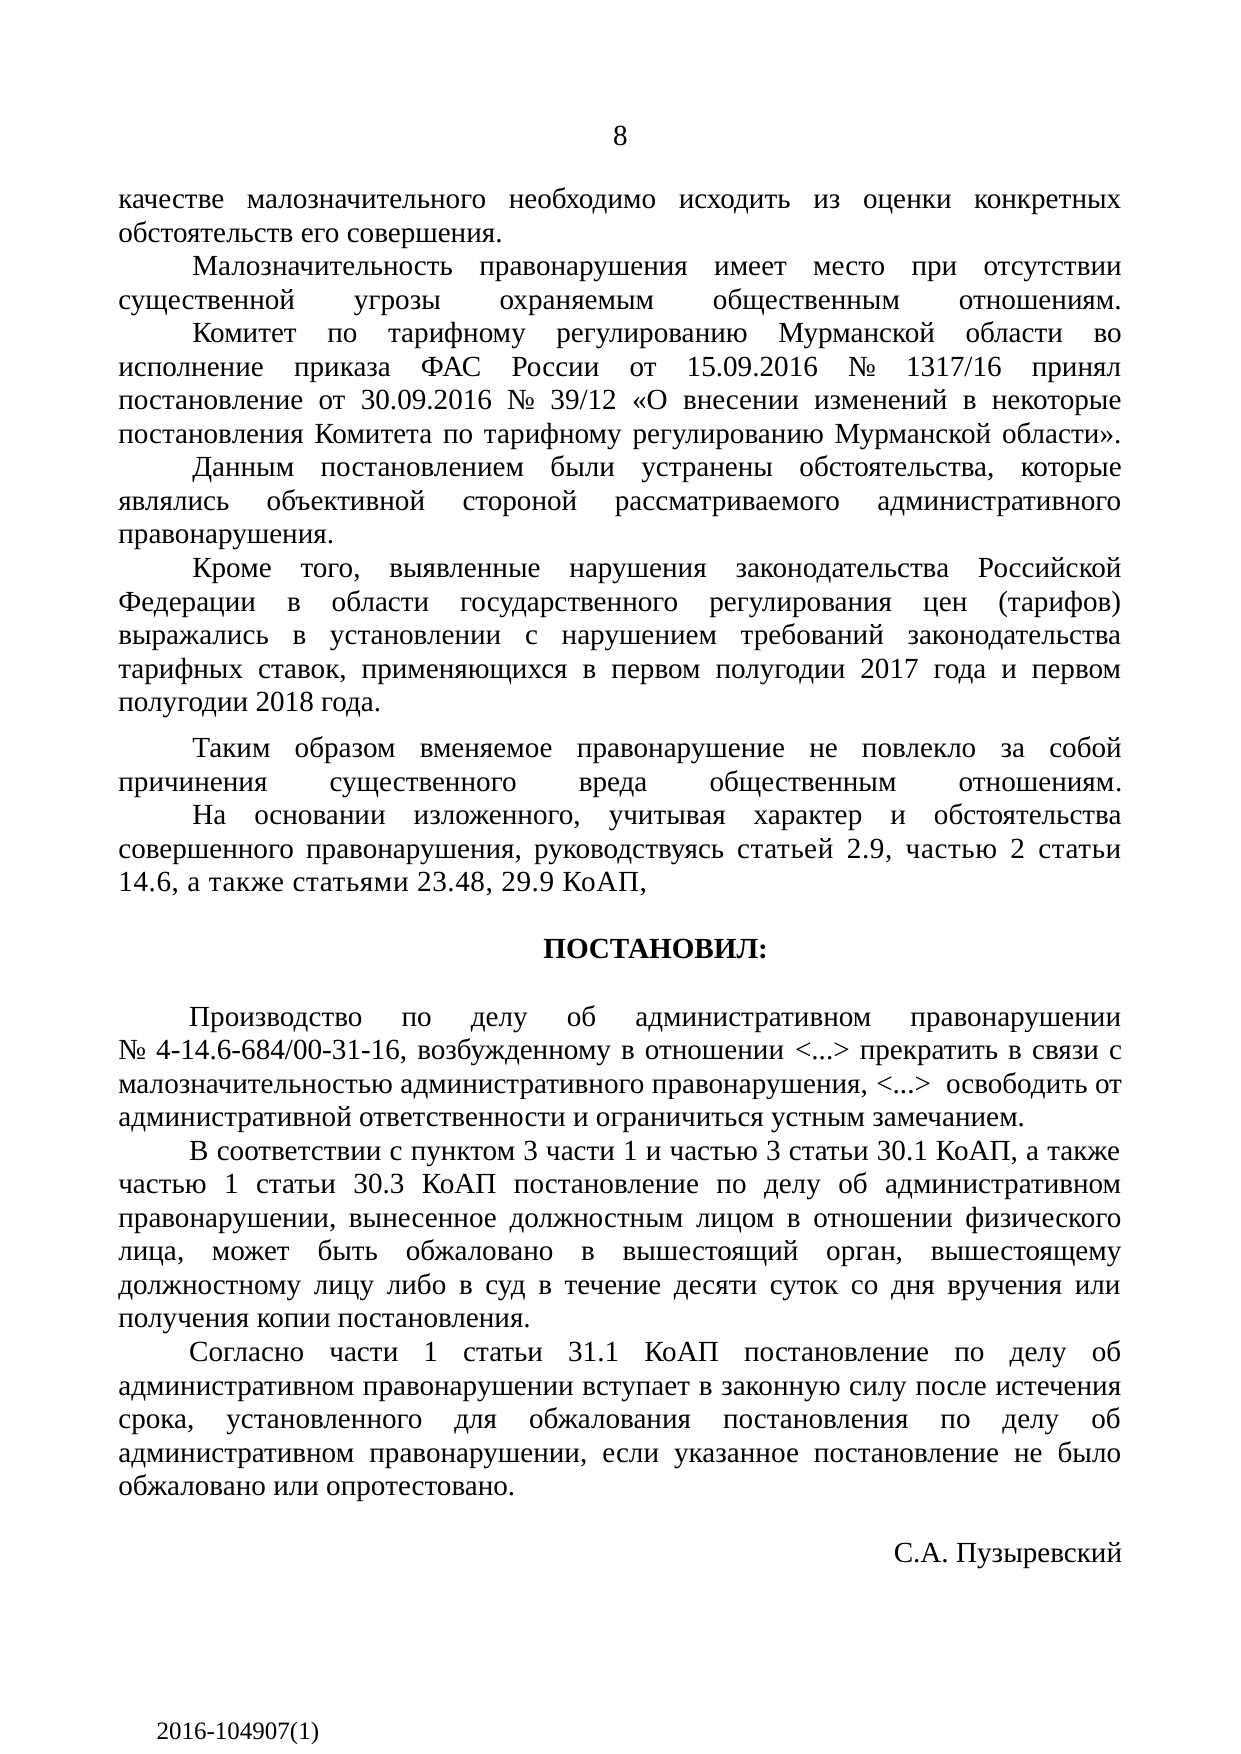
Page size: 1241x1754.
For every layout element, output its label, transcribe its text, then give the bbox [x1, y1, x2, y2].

text Таким образом вменяемое правонарушение не повлекло за собой причинения существенного вреда общественным отношениям. На основании изложенного, учитывая характер и обстоятельства совершенного правонарушения, руководствуясь статьей 2.9, частью 2 статьи 14.6, а также статьями 23.48, 29.9 КоАП, [118, 730, 1122, 898]
text Производство по делу об административном правонарушении № 4-14.6-684/00-31-16, возбужденному в отношении <...> прекратить в связи с малозначительностью административного правонарушения, <...> освободить от административной ответственности и ограничиться устным замечанием. [118, 999, 1122, 1133]
text В соответствии с пунктом 3 части 1 и частью 3 статьи 30.1 КоАП, а также частью 1 статьи 30.3 КоАП постановление по делу об административном правонарушении, вынесенное должностным лицом в отношении физического лица, может быть обжаловано в вышестоящий орган, вышестоящему должностному лицу либо в суд в течение десяти суток со дня вручения или получения копии постановления. [118, 1133, 1122, 1334]
text Малозначительность правонарушения имеет место при отсутствии существенной угрозы охраняемым общественным отношениям. Комитет по тарифному регулированию Мурманской области во исполнение приказа ФАС России от 15.09.2016 № 1317/16 принял постановление от 30.09.2016 № 39/12 «О внесении изменений в некоторые постановления Комитета по тарифному регулированию Мурманской области». Данным постановлением были устранены обстоятельства, которые являлись объективной стороной рассматриваемого административного правонарушения. Кроме того, выявленные нарушения законодательства Российской Федерации в области государственного регулирования цен (тарифов) выражались в установлении с нарушением требований законодательства тарифных ставок, применяющихся в первом полугодии 2017 года и первом полугодии 2018 года. [118, 248, 1122, 718]
text С.А. Пузыревский [118, 1535, 1122, 1569]
text Согласно части 1 статьи 31.1 КоАП постановление по делу об административном правонарушении вступает в законную силу после истечения срока, установленного для обжалования постановления по делу об административном правонарушении, если указанное постановление не было обжаловано или опротестовано. [118, 1334, 1122, 1502]
text качестве малозначительного необходимо исходить из оценки конкретных обстоятельств его совершения. [118, 181, 1122, 248]
text ПОСТАНОВИЛ: [118, 932, 1122, 965]
